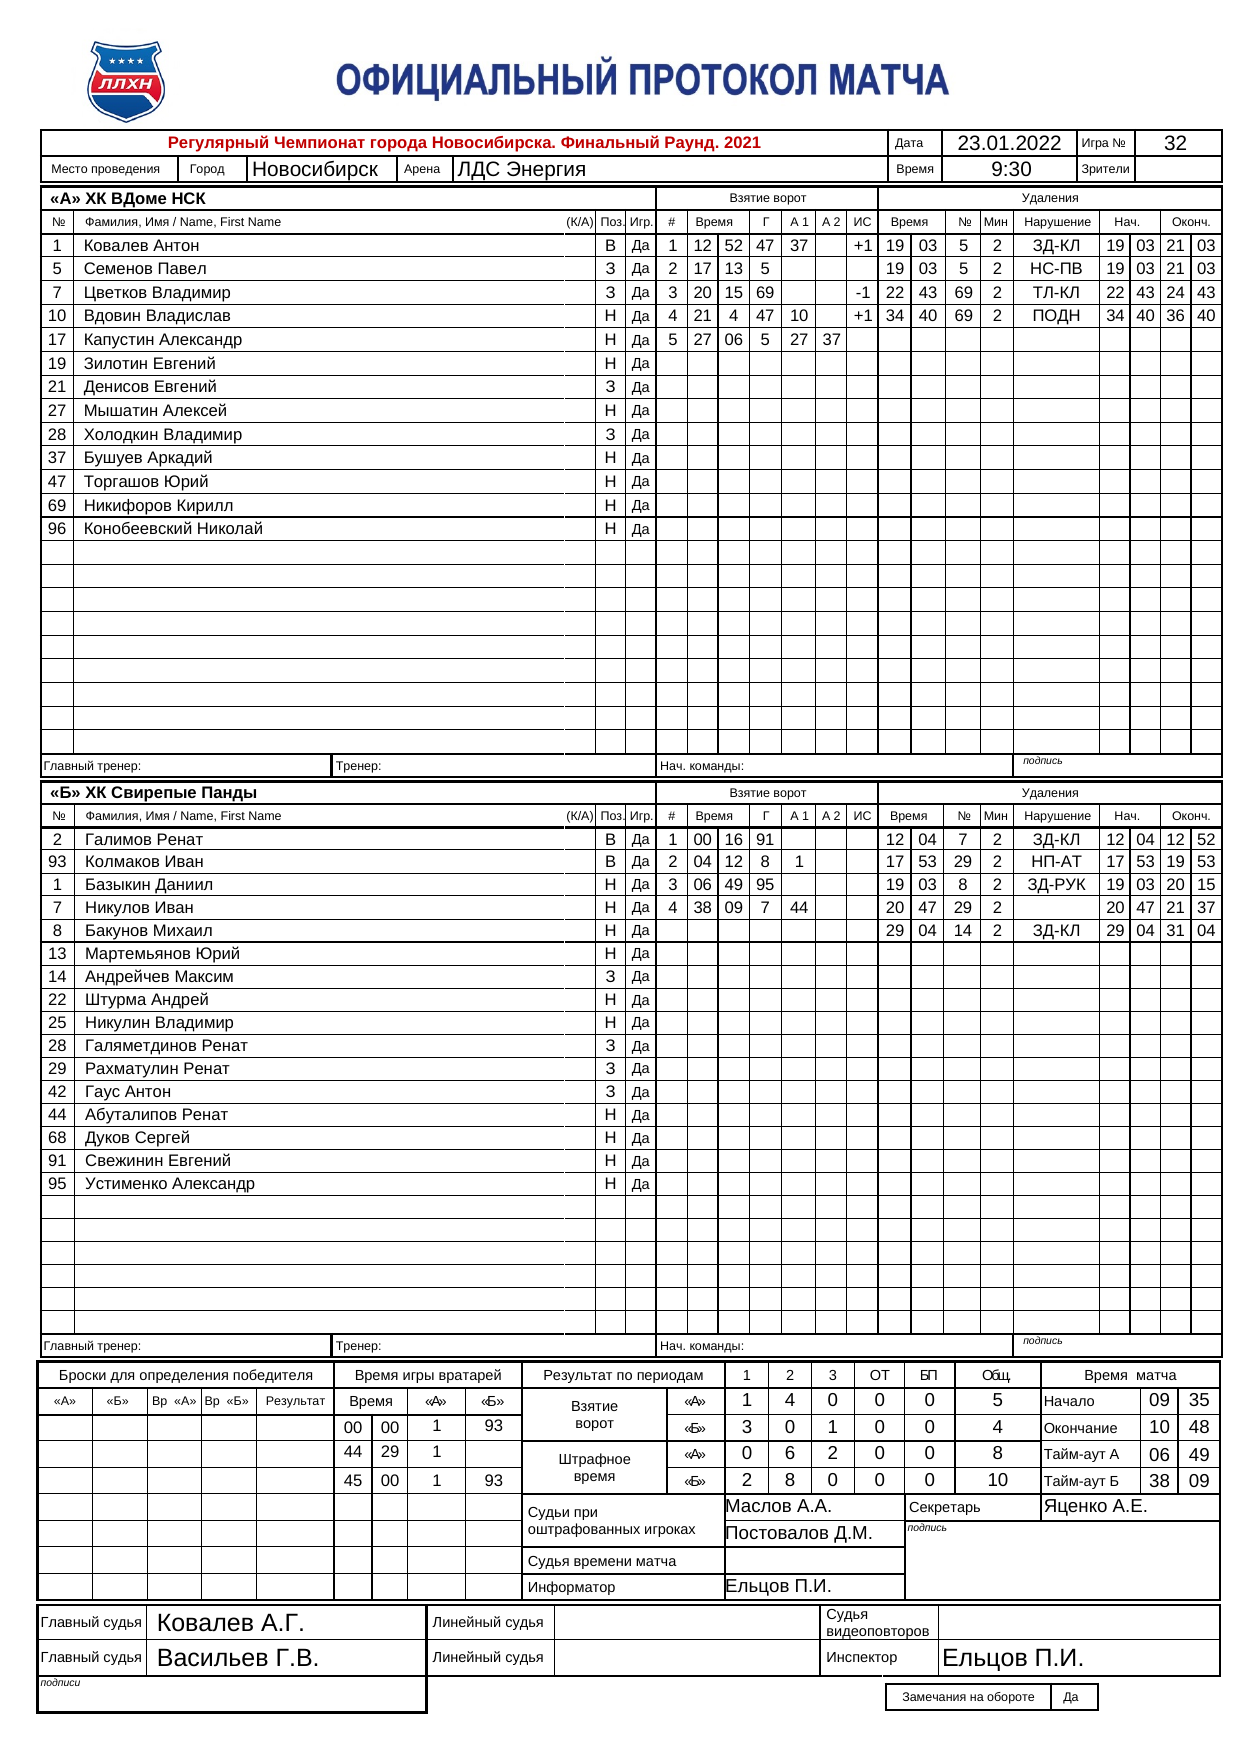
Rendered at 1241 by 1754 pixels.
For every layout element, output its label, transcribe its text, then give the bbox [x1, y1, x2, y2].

table_cell [1192, 328, 1221, 351]
table_cell [1014, 1150, 1099, 1172]
table_cell [39, 1468, 92, 1493]
table_cell 3 [657, 281, 687, 303]
table_cell [719, 966, 749, 987]
table_cell [626, 1242, 655, 1264]
table_cell 69 [946, 305, 980, 327]
table_cell [816, 281, 846, 303]
table_cell 37 [816, 328, 846, 351]
table_cell -1 [847, 281, 877, 303]
table_cell [1192, 1058, 1221, 1079]
table_cell [981, 1265, 1013, 1287]
table_cell [719, 1104, 749, 1126]
table_cell [879, 470, 910, 493]
table_cell [946, 470, 980, 493]
table_cell [1014, 707, 1099, 729]
table_cell [847, 494, 877, 516]
table_cell [879, 1127, 910, 1149]
table_cell [148, 1468, 201, 1493]
table_cell [847, 423, 877, 445]
table_cell подписи [39, 1677, 425, 1711]
table_cell [981, 730, 1013, 753]
table_cell [750, 989, 781, 1011]
table_cell [1131, 1104, 1160, 1126]
table_cell [816, 1035, 846, 1057]
table_cell [879, 541, 910, 564]
table_cell 40 [1192, 305, 1221, 327]
table_cell [688, 376, 717, 398]
table_cell [1131, 423, 1160, 445]
table_cell [1131, 1081, 1160, 1103]
table_cell [847, 1012, 877, 1033]
table_cell [719, 683, 749, 706]
table_cell Рахматулин Ренат [75, 1058, 564, 1079]
table_cell [565, 1265, 595, 1287]
table_cell [719, 612, 749, 634]
table_cell Нач. команды: [657, 1335, 1012, 1356]
table_cell [93, 1468, 147, 1493]
table_cell [1161, 565, 1190, 587]
table_cell [847, 636, 877, 658]
table_cell Дуков Сергей [75, 1127, 564, 1149]
table_cell [750, 1219, 781, 1241]
table_cell 2 [981, 305, 1013, 327]
table_cell 04 [1192, 920, 1221, 941]
table_cell [719, 446, 749, 469]
table_cell [555, 1606, 819, 1639]
table_cell Город [179, 157, 246, 181]
table_cell [912, 328, 945, 351]
table_cell [912, 1035, 943, 1057]
table_cell [1192, 683, 1221, 706]
table_cell [657, 943, 687, 964]
table_cell [688, 966, 717, 987]
table_cell [565, 1219, 595, 1241]
table_cell [847, 352, 877, 374]
table_cell НС-ПВ [1014, 257, 1099, 280]
table_cell [944, 1012, 980, 1033]
table_cell 13 [719, 257, 749, 280]
table_cell 4 [769, 1389, 811, 1413]
table_cell [981, 1081, 1013, 1103]
table_cell [750, 707, 781, 729]
table_cell Никифоров Кирилл [74, 494, 564, 516]
table_cell [202, 1494, 256, 1520]
table_cell [816, 943, 846, 964]
table_cell [626, 565, 655, 587]
table_cell 5 [42, 257, 73, 280]
table_cell 04 [1131, 829, 1160, 849]
table_cell [42, 683, 73, 706]
table_cell [596, 1311, 625, 1333]
table_cell 2 [981, 257, 1013, 280]
table_cell [879, 1104, 910, 1126]
table_cell Н [596, 494, 625, 516]
table_cell [93, 1494, 147, 1520]
table_cell [688, 1127, 717, 1149]
table_cell [750, 470, 781, 493]
table_cell З [596, 423, 625, 445]
table_cell Конобеевский Николай [74, 518, 564, 540]
table_cell (К/А) [565, 211, 595, 233]
table_cell 40 [912, 305, 945, 327]
table_cell [688, 1058, 717, 1079]
table_cell В [596, 850, 625, 872]
table_cell Торгашов Юрий [74, 470, 564, 493]
table_cell [816, 588, 846, 611]
table_cell [912, 1150, 943, 1172]
table_cell [1014, 518, 1099, 540]
table_cell [1014, 1265, 1099, 1287]
table_cell [1014, 612, 1099, 634]
table_cell [1131, 1012, 1160, 1033]
table_cell 12 [1100, 829, 1129, 849]
table_cell Да [626, 829, 655, 849]
table_cell [688, 1265, 717, 1287]
table_cell [74, 707, 564, 729]
table_cell [981, 1035, 1013, 1057]
table_cell [202, 1441, 256, 1467]
table_cell [782, 1081, 815, 1103]
table_cell 7 [944, 829, 980, 849]
table_cell [408, 1547, 465, 1573]
table_cell 17 [879, 850, 910, 872]
table_cell [626, 588, 655, 611]
table_cell Время [335, 1389, 407, 1413]
table_cell 9:30 [943, 157, 1076, 181]
table_cell [626, 659, 655, 682]
table_cell [1100, 1288, 1129, 1310]
table_cell # [657, 805, 687, 826]
table_cell [148, 1416, 201, 1440]
table_cell [1192, 470, 1221, 493]
table_cell 21 [1161, 896, 1190, 918]
table_cell 10 [956, 1468, 1040, 1493]
table_cell 0 [905, 1468, 954, 1493]
table_cell [816, 1265, 846, 1287]
table_cell [816, 352, 846, 374]
table_cell [1192, 1035, 1221, 1057]
table_cell [782, 1219, 815, 1241]
table_cell [1161, 683, 1190, 706]
table_cell [981, 612, 1013, 634]
table_cell [688, 423, 717, 445]
table_cell 25 [42, 1012, 74, 1033]
table_cell [1014, 1058, 1099, 1079]
table_cell [688, 541, 717, 564]
table_cell [1131, 730, 1160, 753]
table_cell [1192, 423, 1221, 445]
table_cell [688, 494, 717, 516]
table_cell 1 [726, 1389, 768, 1413]
table_cell [1131, 494, 1160, 516]
table_cell Да [626, 896, 655, 918]
table_cell [657, 518, 687, 540]
table_cell Линейный судья [428, 1640, 554, 1675]
table_cell 06 [719, 328, 749, 351]
table_cell 4 [956, 1415, 1040, 1440]
table_cell [148, 1441, 201, 1467]
table_cell [1014, 659, 1099, 682]
table_cell [1131, 989, 1160, 1011]
table_cell [847, 1104, 877, 1126]
table_cell [42, 636, 73, 658]
table_cell [565, 399, 595, 422]
table_cell 8 [42, 920, 74, 941]
table_cell 27 [688, 328, 717, 351]
table_cell Да [626, 281, 655, 303]
table_cell [565, 1311, 595, 1333]
table_cell [879, 1012, 910, 1033]
table_cell [565, 1196, 595, 1218]
table_cell [1100, 399, 1129, 422]
table_cell 8 [956, 1442, 1040, 1467]
table_cell [944, 1196, 980, 1218]
table_cell [816, 376, 846, 398]
table_cell Яценко А.Е. [1042, 1495, 1219, 1520]
table_cell [1192, 1104, 1221, 1126]
table_cell А 1 [782, 211, 815, 233]
table_cell [879, 1311, 910, 1333]
table_cell Оконч. [1161, 211, 1221, 233]
table_cell [981, 376, 1013, 398]
table_cell [946, 446, 980, 469]
table_cell [75, 1288, 564, 1310]
table_cell 29 [373, 1441, 407, 1467]
table_header Дата [889, 131, 941, 155]
table_cell [726, 1548, 904, 1573]
table_cell 5 [946, 257, 980, 280]
table_cell [1161, 518, 1190, 540]
table_cell [946, 636, 980, 658]
table_cell Штрафное время [523, 1442, 666, 1493]
table_cell [879, 423, 910, 445]
table_cell Тайм-аут Б [1042, 1468, 1140, 1493]
table_cell [1136, 157, 1221, 181]
table_cell Секретарь [906, 1495, 1040, 1520]
table_cell [1014, 541, 1099, 564]
table_cell [939, 1606, 1219, 1639]
table_cell З [596, 1035, 625, 1057]
table_cell 19 [1100, 257, 1129, 280]
table_cell 0 [905, 1389, 954, 1413]
table_cell [1131, 588, 1160, 611]
table_cell [981, 707, 1013, 729]
table_cell 49 [1179, 1441, 1219, 1467]
table_cell Главный тренер: [42, 755, 330, 776]
table_cell Устименко Александр [75, 1173, 564, 1195]
table_cell [981, 1219, 1013, 1241]
table_cell [816, 541, 846, 564]
table_cell 19 [879, 235, 910, 256]
table_cell Игр. [626, 211, 655, 233]
table_cell [816, 423, 846, 445]
table_cell [657, 565, 687, 587]
table_cell [657, 423, 687, 445]
table_cell 09 [1179, 1468, 1219, 1493]
table_cell [1192, 1242, 1221, 1264]
table_cell З [596, 376, 625, 398]
table_cell [1161, 636, 1190, 658]
table_cell [782, 423, 815, 445]
table_cell [1100, 1104, 1129, 1126]
table_cell [1161, 1150, 1190, 1172]
table_cell [74, 659, 564, 682]
table_cell Да [626, 376, 655, 398]
table_cell [1100, 1219, 1129, 1241]
table_cell [847, 920, 877, 941]
table_cell [944, 1265, 980, 1287]
table_cell [719, 494, 749, 516]
table_cell [75, 1311, 564, 1333]
table_header 23.01.2022 [943, 131, 1076, 155]
table_cell [750, 376, 781, 398]
table_cell [750, 1058, 781, 1079]
table_cell Да [626, 1127, 655, 1149]
table_cell [912, 518, 945, 540]
table_cell [912, 943, 943, 964]
table_cell ИС [847, 805, 877, 826]
table_cell [202, 1468, 256, 1493]
table_cell 00 [373, 1416, 407, 1440]
table_cell Тайм-аут А [1042, 1441, 1140, 1467]
table_cell [981, 399, 1013, 422]
table_cell № [944, 805, 980, 826]
table_cell 31 [1161, 920, 1190, 941]
table_cell 4 [719, 305, 749, 327]
table_cell [1014, 1012, 1099, 1033]
table_cell [596, 541, 625, 564]
table_cell [688, 1173, 717, 1195]
table_cell 04 [912, 920, 943, 941]
table_cell [981, 1104, 1013, 1126]
table_cell [657, 1058, 687, 1079]
table_cell [912, 399, 945, 422]
table_cell [1014, 730, 1099, 753]
table_cell [657, 707, 687, 729]
table_cell «Б» [668, 1468, 724, 1493]
table_cell [1161, 1265, 1190, 1287]
table_cell [816, 494, 846, 516]
table_cell 68 [42, 1127, 74, 1149]
table_cell Фамилия, Имя / Name, First Name [74, 211, 565, 233]
table_cell [93, 1416, 147, 1440]
table_cell [1131, 1311, 1160, 1333]
table_cell Тренер: [333, 755, 655, 776]
table_cell [39, 1547, 92, 1573]
table_cell [912, 376, 945, 398]
picture [5, 28, 1179, 129]
table_cell 47 [42, 470, 73, 493]
table_cell [719, 1311, 749, 1333]
table_cell [912, 636, 945, 658]
table_cell [816, 920, 846, 941]
table_cell [1131, 1058, 1160, 1079]
table_cell [847, 874, 877, 895]
table_cell [912, 1104, 943, 1126]
table_cell [879, 1288, 910, 1310]
table_cell 03 [1131, 874, 1160, 895]
table_cell [657, 446, 687, 469]
table_cell [750, 423, 781, 445]
table_cell [944, 1173, 980, 1195]
table_cell [1100, 730, 1129, 753]
table_cell Арена [398, 157, 452, 181]
table_header Удаления [879, 188, 1221, 209]
table_cell [1192, 518, 1221, 540]
table_cell [847, 328, 877, 351]
table_cell [466, 1521, 521, 1546]
table_cell [847, 1311, 877, 1333]
table_cell [816, 1196, 846, 1218]
table_cell [816, 1104, 846, 1126]
table_cell [657, 612, 687, 634]
table_cell [719, 943, 749, 964]
table_cell [39, 1416, 92, 1440]
table_cell [847, 1242, 877, 1264]
table_cell [565, 328, 595, 351]
table_cell ИС [847, 211, 877, 233]
table_cell [1192, 565, 1221, 587]
table_cell Тренер: [333, 1335, 655, 1356]
table_cell 09 [719, 896, 749, 918]
table_cell [946, 730, 980, 753]
table_cell Мин [981, 805, 1013, 826]
table_cell [657, 920, 687, 941]
table_cell [626, 1265, 655, 1287]
table_cell «А» [668, 1389, 724, 1413]
table_cell 5 [657, 328, 687, 351]
table_cell [750, 966, 781, 987]
table_cell [1014, 1127, 1099, 1149]
table_cell Нарушение [1014, 211, 1099, 233]
table_cell [428, 1677, 882, 1711]
table_cell [944, 1127, 980, 1149]
table_cell [39, 1494, 92, 1520]
table_cell [42, 1196, 74, 1218]
table_cell [946, 707, 980, 729]
table_cell 10 [1141, 1415, 1177, 1440]
table_cell [657, 966, 687, 987]
table_cell 53 [912, 850, 943, 872]
table_cell 12 [879, 829, 910, 849]
table_cell [1014, 423, 1099, 445]
table_cell [688, 636, 717, 658]
table_cell [1014, 446, 1099, 469]
table_cell [946, 588, 980, 611]
table_cell Н [596, 1173, 625, 1195]
table_cell 03 [912, 235, 945, 256]
table_cell [626, 707, 655, 729]
table_cell [782, 588, 815, 611]
table_cell Да [626, 1173, 655, 1195]
table_cell Свежинин Евгений [75, 1150, 564, 1172]
table_cell [1100, 446, 1129, 469]
table_cell [946, 683, 980, 706]
table_cell [946, 399, 980, 422]
table_cell [912, 1173, 943, 1195]
table_cell [596, 565, 625, 587]
table_cell [42, 1265, 74, 1287]
table_cell 17 [1100, 850, 1129, 872]
table_cell 27 [42, 399, 73, 422]
table_cell [879, 1196, 910, 1218]
table_cell [816, 683, 846, 706]
table_cell [981, 352, 1013, 374]
table_cell [1161, 541, 1190, 564]
table_cell [657, 470, 687, 493]
table_cell [565, 376, 595, 398]
table_cell [719, 518, 749, 540]
table_cell [981, 1127, 1013, 1149]
table_cell 29 [944, 850, 980, 872]
table_cell З [596, 1058, 625, 1079]
table_cell [1131, 376, 1160, 398]
table_cell [1014, 966, 1099, 987]
table_cell 03 [1192, 235, 1221, 256]
table_cell [782, 518, 815, 540]
table_header Взятие ворот [657, 188, 877, 209]
table_cell 7 [42, 281, 73, 303]
table_cell [596, 683, 625, 706]
table_cell [879, 446, 910, 469]
table_cell [879, 1173, 910, 1195]
table_cell [944, 943, 980, 964]
table_cell Да [626, 920, 655, 941]
table_cell З [596, 1081, 625, 1103]
table_cell [946, 659, 980, 682]
table_cell [816, 659, 846, 682]
table_cell [657, 636, 687, 658]
table_cell 00 [688, 829, 717, 849]
table_cell [879, 730, 910, 753]
table_cell [688, 1012, 717, 1033]
table_cell [1014, 352, 1099, 374]
table_cell 2 [981, 874, 1013, 895]
table_header Время матча [1042, 1363, 1219, 1387]
table_cell 12 [719, 850, 749, 872]
table_cell Г [750, 805, 781, 826]
table_cell [944, 1081, 980, 1103]
table_cell [912, 1058, 943, 1079]
table_cell [688, 730, 717, 753]
table_cell 1 [42, 235, 73, 256]
table_cell 38 [1141, 1468, 1177, 1493]
table_cell [750, 636, 781, 658]
table_cell [1131, 943, 1160, 964]
table_cell [1131, 1265, 1160, 1287]
table_cell [879, 707, 910, 729]
table_cell [257, 1494, 333, 1520]
table_cell [657, 1311, 687, 1333]
table_cell [750, 612, 781, 634]
table_cell [688, 1150, 717, 1172]
table_cell [879, 1219, 910, 1241]
table_cell Н [596, 874, 625, 895]
table_cell # [657, 211, 687, 233]
table_cell [1014, 896, 1099, 918]
table_cell [74, 683, 564, 706]
table_cell [981, 636, 1013, 658]
table_cell Нарушение [1014, 805, 1099, 826]
table_cell [912, 1265, 943, 1287]
table_header «Б» ХК Свирепые Панды [42, 783, 655, 803]
table_cell [75, 1242, 564, 1264]
table_cell [1100, 966, 1129, 987]
table_cell Оконч. [1161, 805, 1221, 826]
table_cell 91 [42, 1150, 74, 1172]
table_cell 14 [944, 920, 980, 941]
table_cell [148, 1521, 201, 1546]
table_cell [847, 966, 877, 987]
table_cell [466, 1441, 521, 1467]
table_cell [719, 989, 749, 1011]
table_cell [1131, 1288, 1160, 1310]
table_cell [944, 1150, 980, 1172]
table_cell [657, 1127, 687, 1149]
table_cell Да [626, 328, 655, 351]
table_cell [782, 352, 815, 374]
table_cell [626, 1219, 655, 1241]
table_cell 5 [750, 257, 781, 280]
table_cell [782, 565, 815, 587]
table_cell Ельцов П.И. [939, 1640, 1219, 1675]
table_cell [782, 446, 815, 469]
table_cell 19 [1100, 874, 1129, 895]
table_cell [981, 494, 1013, 516]
table_cell [466, 1494, 521, 1520]
table_cell А 2 [816, 211, 846, 233]
table_cell 0 [905, 1442, 954, 1467]
table_header Результат по периодам [523, 1363, 724, 1387]
table_cell 29 [1100, 920, 1129, 941]
table_cell [1014, 636, 1099, 658]
table_cell [879, 989, 910, 1011]
table_cell [74, 588, 564, 611]
table_header Регулярный Чемпионат города Новосибирска. Финальный Раунд. 2021 [42, 131, 887, 155]
table_cell [847, 470, 877, 493]
table_cell [42, 1219, 74, 1241]
table_cell Н [596, 399, 625, 422]
table_cell [657, 730, 687, 753]
table_cell [912, 966, 943, 987]
table_cell 2 [42, 829, 74, 849]
table_cell [565, 850, 595, 872]
table_cell 1 [657, 235, 687, 256]
table_cell Н [596, 896, 625, 918]
table_cell 37 [782, 235, 815, 256]
table_cell 19 [1100, 235, 1129, 256]
table_cell [1100, 612, 1129, 634]
table_cell [93, 1521, 147, 1546]
table_cell [816, 518, 846, 540]
table_cell [816, 1081, 846, 1103]
table_cell [657, 1196, 687, 1218]
table_cell [847, 1173, 877, 1195]
table_cell [981, 328, 1013, 351]
table_cell [1161, 1311, 1190, 1333]
table_cell [39, 1574, 92, 1599]
table_cell [816, 896, 846, 918]
table_cell [626, 612, 655, 634]
table_cell [1100, 1127, 1129, 1149]
table_cell [1161, 730, 1190, 753]
table_cell [257, 1416, 333, 1440]
table_cell [981, 659, 1013, 682]
table_cell [1192, 1196, 1221, 1218]
table_cell [1100, 1035, 1129, 1057]
table_cell Да [626, 352, 655, 374]
table_cell Да [626, 1035, 655, 1057]
table_cell «А» [668, 1442, 724, 1467]
table_cell [782, 1196, 815, 1218]
table_cell [1014, 1104, 1099, 1126]
table_cell Андрейчев Максим [75, 966, 564, 987]
table_cell [981, 1242, 1013, 1264]
table_cell [1161, 1127, 1190, 1149]
table_cell [466, 1547, 521, 1573]
table_cell [782, 1150, 815, 1172]
table_cell [1014, 494, 1099, 516]
table_cell 3 [657, 874, 687, 895]
table_cell 19 [879, 257, 910, 280]
table_cell 4 [657, 896, 687, 918]
table_cell [1192, 1265, 1221, 1287]
table_cell 19 [879, 874, 910, 895]
table_cell [847, 446, 877, 469]
table_cell [750, 1104, 781, 1126]
table_cell [1131, 541, 1160, 564]
table_cell 28 [42, 1035, 74, 1057]
table_cell [1131, 518, 1160, 540]
table_cell Судья видеоповторов [821, 1606, 938, 1639]
table_header Да [1052, 1685, 1097, 1709]
table_cell [1161, 707, 1190, 729]
table_cell [879, 1058, 910, 1079]
table_cell 0 [769, 1415, 811, 1440]
table_cell З [596, 281, 625, 303]
table_cell Колмаков Иван [75, 850, 564, 872]
table_cell Время [879, 805, 943, 826]
table_cell [93, 1547, 147, 1573]
table_cell [1131, 966, 1160, 987]
table_cell 0 [905, 1415, 954, 1440]
table_cell [879, 943, 910, 964]
table_cell [816, 1173, 846, 1195]
table_cell [944, 1104, 980, 1126]
table_cell [719, 470, 749, 493]
table_cell [879, 352, 910, 374]
table_cell Н [596, 1104, 625, 1126]
table_cell [912, 707, 945, 729]
table_cell [596, 612, 625, 634]
table_cell [719, 565, 749, 587]
table_cell [202, 1547, 256, 1573]
table_cell [879, 588, 910, 611]
table_cell [1192, 707, 1221, 729]
table_cell [981, 470, 1013, 493]
table_cell 24 [1161, 281, 1190, 303]
table_cell [912, 612, 945, 634]
table_cell [816, 446, 846, 469]
table_cell [1192, 966, 1221, 987]
table_cell Н [596, 305, 625, 327]
table_cell [1131, 612, 1160, 634]
table_cell [1161, 376, 1190, 398]
table_cell [750, 1311, 781, 1333]
table_cell [1100, 943, 1129, 964]
table_cell 04 [688, 850, 717, 872]
table_cell подпись [906, 1522, 1219, 1599]
table_cell 47 [750, 235, 781, 256]
table_header БП [905, 1363, 954, 1387]
table_cell [1131, 1196, 1160, 1218]
table_cell Вр «А» [148, 1389, 201, 1413]
table_cell Время [688, 211, 749, 233]
table_cell [1131, 1242, 1160, 1264]
table_cell Да [626, 494, 655, 516]
table_cell [596, 659, 625, 682]
table_cell [257, 1547, 333, 1573]
table_cell Главный судья [39, 1606, 146, 1639]
table_cell [816, 636, 846, 658]
table_cell [879, 659, 910, 682]
table_cell 19 [42, 352, 73, 374]
table_cell [879, 518, 910, 540]
table_cell [565, 920, 595, 941]
table_cell [946, 612, 980, 634]
table_cell [782, 920, 815, 941]
table_cell Штурма Андрей [75, 989, 564, 1011]
table_cell Мартемьянов Юрий [75, 943, 564, 964]
table_cell Главный тренер: [42, 1335, 330, 1356]
table_cell 12 [688, 235, 717, 256]
table_cell 04 [912, 829, 943, 849]
table_cell [1100, 707, 1129, 729]
table_cell Бушуев Аркадий [74, 446, 564, 469]
table_cell [565, 257, 595, 280]
table_cell [1161, 588, 1190, 611]
table_cell [719, 1035, 749, 1057]
table_cell 3 [726, 1415, 768, 1440]
table_cell [335, 1574, 371, 1599]
table_cell [719, 730, 749, 753]
table_cell [657, 1012, 687, 1033]
table_cell [688, 470, 717, 493]
table_cell [565, 659, 595, 682]
table_cell [847, 1196, 877, 1218]
table_cell [847, 257, 877, 280]
table_cell Семенов Павел [74, 257, 564, 280]
table_cell [816, 257, 846, 280]
table_cell [981, 989, 1013, 1011]
table_cell Да [626, 1058, 655, 1079]
table_cell [782, 1058, 815, 1079]
table_cell Да [626, 446, 655, 469]
table_cell 47 [750, 305, 781, 327]
table_header 2 [769, 1363, 811, 1387]
table_cell [944, 1242, 980, 1264]
table_cell [373, 1521, 407, 1546]
table_cell 16 [719, 829, 749, 849]
table_header Взятие ворот [657, 783, 877, 803]
table_cell [782, 636, 815, 658]
table_cell [1100, 518, 1129, 540]
table_cell 2 [726, 1468, 768, 1493]
table_cell [782, 1242, 815, 1264]
table_cell 96 [42, 518, 73, 540]
table_cell [596, 1219, 625, 1241]
table_cell [782, 257, 815, 280]
table_cell [408, 1574, 465, 1599]
table_cell 12 [1161, 829, 1190, 849]
table_cell [335, 1521, 371, 1546]
table_cell [981, 565, 1013, 587]
table_cell [1131, 683, 1160, 706]
table_cell [750, 1035, 781, 1057]
table_cell [816, 235, 846, 256]
table_cell [750, 1012, 781, 1033]
table_cell [1131, 446, 1160, 469]
table_cell [782, 1173, 815, 1195]
table_cell [1100, 352, 1129, 374]
table_cell [688, 612, 717, 634]
table_cell [750, 730, 781, 753]
table_cell 2 [657, 257, 687, 280]
table_cell [1100, 989, 1129, 1011]
table_cell [879, 328, 910, 351]
table_cell [257, 1441, 333, 1467]
table_cell [1100, 1012, 1129, 1033]
table_cell Н [596, 328, 625, 351]
table_cell [912, 1196, 943, 1218]
table_cell 7 [750, 896, 781, 918]
table_cell [1192, 1173, 1221, 1195]
table_cell [1100, 636, 1129, 658]
table_cell Г [750, 211, 781, 233]
table_cell 00 [335, 1416, 371, 1440]
table_cell Место проведения [42, 157, 177, 181]
table_cell [1161, 352, 1190, 374]
table_cell [1014, 989, 1099, 1011]
table_cell «А» [39, 1389, 92, 1413]
table_cell [847, 989, 877, 1011]
table_cell [879, 565, 910, 587]
table_cell [1161, 1173, 1190, 1195]
table_cell 06 [688, 874, 717, 895]
table_cell [657, 1173, 687, 1195]
table_cell [782, 1265, 815, 1287]
table_cell Начало [1042, 1389, 1140, 1413]
table_cell 2 [812, 1442, 854, 1467]
table_cell [944, 989, 980, 1011]
table_cell [565, 1150, 595, 1172]
table_cell Н [596, 943, 625, 964]
table_cell [847, 565, 877, 587]
table_cell 20 [879, 896, 910, 918]
table_cell ЗД-КЛ [1014, 235, 1099, 256]
table_cell [1131, 328, 1160, 351]
table_cell Нач. [1100, 211, 1160, 233]
table_cell [1161, 1288, 1190, 1310]
table_cell [750, 446, 781, 469]
table_cell [1161, 328, 1190, 351]
table_header 3 [812, 1363, 854, 1387]
table_cell 69 [946, 281, 980, 303]
table_cell [750, 1150, 781, 1172]
table_cell 21 [1161, 257, 1190, 280]
table_cell 1 [812, 1415, 854, 1440]
table_cell [565, 305, 595, 327]
table_cell Да [626, 235, 655, 256]
table_cell [981, 683, 1013, 706]
table_cell [816, 305, 846, 327]
table_cell 5 [750, 328, 781, 351]
table_cell [912, 1242, 943, 1264]
table_cell Нач. [1100, 805, 1160, 826]
table_cell [782, 399, 815, 422]
table_cell 03 [912, 257, 945, 280]
table_cell [847, 518, 877, 540]
table_cell Васильев Г.В. [147, 1640, 425, 1675]
table_cell [565, 966, 595, 987]
table_cell [912, 423, 945, 445]
table_cell [719, 1219, 749, 1241]
table_header Замечания на обороте [887, 1685, 1050, 1709]
table_cell Н [596, 920, 625, 941]
table_cell [847, 1219, 877, 1241]
table_cell [782, 730, 815, 753]
table_cell 20 [1100, 896, 1129, 918]
table_cell [1014, 399, 1099, 422]
table_cell Игр. [626, 805, 655, 826]
table_cell 22 [42, 989, 74, 1011]
table_cell [657, 1288, 687, 1310]
table_cell [719, 376, 749, 398]
table_cell 29 [944, 896, 980, 918]
table_cell [1099, 1682, 1220, 1711]
table_cell [657, 1265, 687, 1287]
table_cell [981, 1311, 1013, 1333]
table_cell 93 [42, 850, 74, 872]
table_cell «А» [408, 1389, 465, 1413]
table_cell 5 [956, 1389, 1040, 1413]
table_cell 21 [688, 305, 717, 327]
table_cell [750, 683, 781, 706]
table_cell [1192, 376, 1221, 398]
table_cell [565, 874, 595, 895]
table_cell 21 [42, 376, 73, 398]
table_cell Н [596, 1012, 625, 1033]
table_cell Ковалев А.Г. [147, 1606, 425, 1639]
table_cell [981, 518, 1013, 540]
table_cell [782, 376, 815, 398]
table_header 32 [1136, 131, 1221, 155]
table_cell [202, 1574, 256, 1599]
table_cell [1100, 1196, 1129, 1218]
table_cell [816, 1127, 846, 1149]
table_cell [565, 1242, 595, 1264]
table_cell 17 [42, 328, 73, 351]
table_cell [750, 1173, 781, 1195]
table_cell Н [596, 518, 625, 540]
table_cell [719, 636, 749, 658]
table_cell [912, 1311, 943, 1333]
table_cell 03 [1192, 257, 1221, 280]
table_cell 2 [981, 281, 1013, 303]
table_cell 03 [1131, 235, 1160, 256]
table_cell 0 [855, 1468, 904, 1493]
table_cell [816, 1058, 846, 1079]
table_cell [946, 352, 980, 374]
table_cell Цветков Владимир [74, 281, 564, 303]
table_cell [1100, 376, 1129, 398]
table_cell [39, 1521, 92, 1546]
table_cell [816, 874, 846, 895]
table_cell № [42, 805, 74, 826]
table_cell [1100, 683, 1129, 706]
table_cell [555, 1640, 819, 1675]
table_cell [688, 518, 717, 540]
table_cell [626, 541, 655, 564]
table_cell [719, 659, 749, 682]
table_cell [657, 494, 687, 516]
table_cell [912, 588, 945, 611]
table_cell [816, 707, 846, 729]
table_cell [1014, 470, 1099, 493]
table_cell [719, 352, 749, 374]
table_cell [1192, 588, 1221, 611]
table_cell [782, 281, 815, 303]
table_cell [1100, 470, 1129, 493]
table_cell [1100, 494, 1129, 516]
table_cell [782, 966, 815, 987]
table_cell 0 [855, 1442, 904, 1467]
table_cell [782, 659, 815, 682]
table_cell [782, 1012, 815, 1033]
table_cell Маслов А.А. [726, 1495, 904, 1520]
table_cell Да [626, 470, 655, 493]
table_cell [39, 1441, 92, 1467]
table_cell [148, 1494, 201, 1520]
table_cell [688, 1104, 717, 1126]
table_cell [74, 730, 564, 753]
table_cell [408, 1521, 465, 1546]
table_header Игра № [1078, 131, 1134, 155]
table_cell [1161, 1035, 1190, 1057]
table_cell [148, 1574, 201, 1599]
table_cell Зилотин Евгений [74, 352, 564, 374]
table_cell [1161, 1242, 1190, 1264]
table_cell [816, 1219, 846, 1241]
table_cell [1192, 636, 1221, 658]
table_cell 20 [1161, 874, 1190, 895]
table_cell [257, 1468, 333, 1493]
table_cell [944, 1058, 980, 1079]
table_cell 93 [466, 1468, 521, 1493]
table_cell [847, 707, 877, 729]
table_cell З [596, 257, 625, 280]
table_cell [42, 565, 73, 587]
table_cell 0 [812, 1468, 854, 1493]
table_cell 03 [912, 874, 943, 895]
table_cell [912, 470, 945, 493]
table_cell [847, 1288, 877, 1310]
table_cell [946, 541, 980, 564]
table_cell Время [879, 211, 945, 233]
table_cell [596, 1242, 625, 1264]
table_cell 0 [855, 1415, 904, 1440]
table_cell [202, 1521, 256, 1546]
table_cell [1131, 636, 1160, 658]
table_cell [565, 235, 595, 256]
table_cell [657, 588, 687, 611]
table_cell [1192, 612, 1221, 634]
table_cell 2 [657, 850, 687, 872]
table_cell [75, 1196, 564, 1218]
table_cell [1192, 446, 1221, 469]
table_cell [912, 1127, 943, 1149]
table_cell [782, 989, 815, 1011]
table_cell [1192, 494, 1221, 516]
table_header ОТ [855, 1363, 904, 1387]
table_cell [750, 518, 781, 540]
table_cell [847, 612, 877, 634]
table_cell [1192, 541, 1221, 564]
table_cell [42, 730, 73, 753]
table_cell [657, 1035, 687, 1057]
table_cell [565, 1127, 595, 1149]
table_cell [565, 281, 595, 303]
table_cell [782, 1035, 815, 1057]
table_cell [981, 1196, 1013, 1218]
table_cell [1192, 1127, 1221, 1149]
table_cell [912, 446, 945, 469]
table_cell [1192, 1081, 1221, 1103]
table_cell [1161, 989, 1190, 1011]
table_header Броски для определения победителя [39, 1363, 333, 1387]
table_cell Да [626, 257, 655, 280]
table_cell 19 [1161, 850, 1190, 872]
table_cell [466, 1574, 521, 1599]
table_cell [1100, 1311, 1129, 1333]
table_cell [565, 1035, 595, 1057]
table_cell 22 [879, 281, 910, 303]
table_cell [1161, 943, 1190, 964]
table_cell [1161, 612, 1190, 634]
table_cell [688, 1035, 717, 1057]
table_cell [1100, 659, 1129, 682]
table_cell [408, 1494, 465, 1520]
table_cell Да [626, 305, 655, 327]
table_cell [93, 1574, 147, 1599]
table_cell [879, 399, 910, 422]
table_cell [946, 518, 980, 540]
table_cell [782, 1104, 815, 1126]
table_cell 2 [981, 850, 1013, 872]
table_cell [719, 1127, 749, 1149]
table_cell [1100, 565, 1129, 587]
table_cell [719, 588, 749, 611]
table_cell Главный судья [39, 1640, 146, 1675]
table_cell [879, 1242, 910, 1264]
table_cell [1014, 1288, 1099, 1310]
table_cell [719, 423, 749, 445]
table_cell 13 [42, 943, 74, 964]
table_cell [981, 1288, 1013, 1310]
table_cell 21 [1161, 235, 1190, 256]
table_cell [657, 1150, 687, 1172]
table_cell [688, 920, 717, 941]
table_cell 5 [946, 235, 980, 256]
table_cell [816, 1242, 846, 1264]
table_cell [626, 636, 655, 658]
table_cell [750, 943, 781, 964]
table_cell [657, 541, 687, 564]
table_cell Холодкин Владимир [74, 423, 564, 445]
table_cell [816, 1012, 846, 1033]
table_cell [879, 1081, 910, 1103]
table_cell 0 [726, 1442, 768, 1467]
table_cell [879, 494, 910, 516]
table_cell Н [596, 446, 625, 469]
table_cell [816, 399, 846, 422]
table_cell 10 [782, 305, 815, 327]
table_cell [847, 1265, 877, 1287]
table_cell Взятие ворот [523, 1389, 666, 1440]
table_cell ПОДН [1014, 305, 1099, 327]
table_cell Капустин Александр [74, 328, 564, 351]
table_cell подпись [1014, 1335, 1221, 1356]
table_cell 1 [408, 1468, 465, 1493]
table_cell [1100, 1265, 1129, 1287]
table_cell [565, 470, 595, 493]
table_cell [847, 896, 877, 918]
table_cell [719, 1173, 749, 1195]
table_cell [782, 683, 815, 706]
table_cell [565, 896, 595, 918]
table_cell [847, 659, 877, 682]
table_cell [1100, 541, 1129, 564]
table_cell 6 [769, 1442, 811, 1467]
table_cell (К/А) [565, 805, 595, 826]
table_cell [74, 565, 564, 587]
table_cell Нач. команды: [657, 755, 1012, 776]
table_cell [912, 683, 945, 706]
table_cell ЛДС Энергия [454, 157, 887, 181]
table_cell [1100, 1242, 1129, 1264]
table_cell Постовалов Д.М. [726, 1521, 904, 1546]
table_cell [1131, 470, 1160, 493]
table_cell [1100, 1058, 1129, 1079]
table_cell Судьи при оштрафованных игроках [523, 1495, 724, 1546]
table_cell [626, 1196, 655, 1218]
table_cell +1 [847, 305, 877, 327]
table_cell [1014, 1035, 1099, 1057]
table_cell [719, 1265, 749, 1287]
table_cell [688, 1219, 717, 1241]
table_cell [750, 541, 781, 564]
table_cell Поз. [596, 211, 625, 233]
table_cell [657, 1104, 687, 1126]
table_cell 47 [1131, 896, 1160, 918]
table_cell [1100, 1081, 1129, 1103]
table_cell [1131, 399, 1160, 422]
table_cell Никулин Владимир [75, 1012, 564, 1033]
table_cell [1014, 565, 1099, 587]
table_cell [944, 1035, 980, 1057]
table_cell [1131, 659, 1160, 682]
table_cell № [42, 211, 73, 233]
table_cell 34 [879, 305, 910, 327]
table_cell [912, 659, 945, 682]
table_cell [912, 1012, 943, 1033]
table_cell Ковалев Антон [74, 235, 564, 256]
table_cell [719, 920, 749, 941]
table_cell [750, 399, 781, 422]
table_cell «Б» [93, 1389, 147, 1413]
table_cell [719, 1012, 749, 1033]
table_cell [981, 1173, 1013, 1195]
table_cell [42, 612, 73, 634]
table_cell [1161, 659, 1190, 682]
table_cell [1161, 399, 1190, 422]
table_cell 42 [42, 1081, 74, 1103]
table_cell [1100, 1150, 1129, 1172]
table_cell 8 [944, 874, 980, 895]
table_cell [1131, 1219, 1160, 1241]
table_cell [1192, 1150, 1221, 1172]
table_cell [1161, 423, 1190, 445]
table_cell [565, 1058, 595, 1079]
table_cell [847, 1035, 877, 1057]
table_cell [657, 683, 687, 706]
table_cell [688, 683, 717, 706]
table_cell [981, 1150, 1013, 1172]
table_cell ТЛ-КЛ [1014, 281, 1099, 303]
table_header 1 [726, 1363, 768, 1387]
table_cell Результат [257, 1389, 333, 1413]
table_cell [626, 683, 655, 706]
table_cell [1131, 565, 1160, 587]
table_cell [688, 588, 717, 611]
table_cell [1192, 1288, 1221, 1310]
table_cell 93 [466, 1416, 521, 1440]
table_cell [847, 399, 877, 422]
table_cell [816, 1288, 846, 1310]
table_cell Зрители [1078, 157, 1134, 181]
table_cell [565, 494, 595, 516]
table_cell [944, 1288, 980, 1310]
table_cell Галимов Ренат [75, 829, 564, 849]
table_cell [565, 541, 595, 564]
table_cell [816, 470, 846, 493]
table_cell [74, 612, 564, 634]
table_cell [847, 1058, 877, 1079]
table_cell [847, 730, 877, 753]
table_cell [750, 1081, 781, 1103]
table_cell [719, 1288, 749, 1310]
table_cell 1 [782, 850, 815, 872]
table_cell [944, 1311, 980, 1333]
table_cell [688, 1196, 717, 1218]
table_cell Абуталипов Ренат [75, 1104, 564, 1126]
table_cell [1192, 659, 1221, 682]
table_cell Да [626, 1012, 655, 1033]
table_cell Новосибирск [248, 157, 396, 181]
table_cell [912, 565, 945, 587]
table_cell [688, 707, 717, 729]
table_cell ЗД-КЛ [1014, 829, 1099, 849]
table_cell [93, 1441, 147, 1467]
table_cell [565, 423, 595, 445]
table_cell [879, 612, 910, 634]
table_cell [879, 1265, 910, 1287]
table_cell [816, 612, 846, 634]
table_cell Н [596, 352, 625, 374]
table_cell [816, 966, 846, 987]
table_cell [816, 730, 846, 753]
table_cell [816, 565, 846, 587]
table_cell Бакунов Михаил [75, 920, 564, 941]
table_cell [1161, 1104, 1190, 1126]
table_cell [1192, 1219, 1221, 1241]
table_cell 4 [657, 305, 687, 327]
table_cell [1192, 1012, 1221, 1033]
table_cell Н [596, 989, 625, 1011]
table_cell [750, 1265, 781, 1287]
table_cell 2 [981, 920, 1013, 941]
table_cell Информатор [523, 1575, 724, 1599]
table_cell [750, 494, 781, 516]
table_cell [373, 1494, 407, 1520]
table_cell 15 [1192, 874, 1221, 895]
table_cell [750, 588, 781, 611]
table_cell 00 [373, 1468, 407, 1493]
table_cell [1161, 1196, 1190, 1218]
table_cell [74, 541, 564, 564]
table_cell [719, 399, 749, 422]
table_cell [981, 588, 1013, 611]
table_cell 8 [750, 850, 781, 872]
table_cell 37 [42, 446, 73, 469]
table_cell [626, 1288, 655, 1310]
table_cell Мин [981, 211, 1013, 233]
table_cell [847, 829, 877, 849]
table_cell [847, 1150, 877, 1172]
table_cell [75, 1265, 564, 1287]
table_cell Судья времени матча [523, 1548, 724, 1573]
table_cell [626, 1311, 655, 1333]
table_cell Окончание [1042, 1415, 1140, 1440]
table_cell 17 [688, 257, 717, 280]
table_cell [1192, 1311, 1221, 1333]
table_cell [565, 1012, 595, 1033]
table_cell Вдовин Владислав [74, 305, 564, 327]
table_cell Инспектор [821, 1640, 938, 1675]
table_cell [42, 588, 73, 611]
table_cell [782, 1311, 815, 1333]
table_cell В [596, 235, 625, 256]
table_cell [847, 1081, 877, 1103]
table_cell Да [626, 966, 655, 987]
table_cell [373, 1547, 407, 1573]
table_cell 49 [719, 874, 749, 895]
table_cell Ельцов П.И. [726, 1575, 904, 1599]
table_cell [565, 989, 595, 1011]
table_cell [750, 565, 781, 587]
table_cell Да [626, 1150, 655, 1172]
table_cell [1161, 1219, 1190, 1241]
table_cell 1 [657, 829, 687, 849]
table_cell [750, 1288, 781, 1310]
table_cell 03 [1131, 257, 1160, 280]
table_cell [1014, 1219, 1099, 1241]
table_header Удаления [879, 783, 1221, 803]
table_cell [596, 707, 625, 729]
table_cell [847, 588, 877, 611]
table_cell [782, 829, 815, 849]
table_cell [657, 1219, 687, 1241]
table_cell [1014, 1196, 1099, 1218]
table_cell [719, 1058, 749, 1079]
table_cell [847, 541, 877, 564]
table_cell [74, 636, 564, 658]
table_cell [1014, 1173, 1099, 1195]
table_cell 29 [879, 920, 910, 941]
table_cell [1100, 328, 1129, 351]
table_cell [565, 565, 595, 587]
table_header Общ. [956, 1363, 1040, 1387]
table_cell [257, 1521, 333, 1546]
table_cell [719, 1242, 749, 1264]
table_cell [373, 1574, 407, 1599]
table_cell [1192, 730, 1221, 753]
table_cell [565, 730, 595, 753]
table_cell [1131, 1035, 1160, 1057]
table_cell [657, 1242, 687, 1264]
table_cell [750, 1242, 781, 1264]
table_header «А» ХК ВДоме НСК [42, 188, 655, 209]
table_cell Да [626, 423, 655, 445]
table_cell [946, 423, 980, 445]
table_header Время игры вратарей [335, 1363, 521, 1387]
table_cell [657, 659, 687, 682]
table_cell 06 [1141, 1441, 1177, 1467]
table_cell [1100, 1173, 1129, 1195]
table_cell [879, 636, 910, 658]
table_cell 45 [335, 1468, 371, 1493]
table_cell [565, 829, 595, 849]
table_cell «Б» [668, 1415, 724, 1440]
table_cell [1161, 470, 1190, 493]
table_cell 95 [42, 1173, 74, 1195]
table_cell № [946, 211, 980, 233]
table_cell 1 [408, 1441, 465, 1467]
table_cell [750, 920, 781, 941]
table_cell 35 [1179, 1389, 1219, 1413]
table_cell НП-АТ [1014, 850, 1099, 872]
table_cell 52 [719, 235, 749, 256]
table_cell [565, 1104, 595, 1126]
table_cell [1014, 1242, 1099, 1264]
table_cell [782, 1288, 815, 1310]
table_cell 2 [981, 896, 1013, 918]
table_cell [847, 850, 877, 872]
table_cell [879, 683, 910, 706]
table_cell [688, 352, 717, 374]
table_cell [565, 1081, 595, 1103]
table_cell 38 [688, 896, 717, 918]
table_cell [688, 989, 717, 1011]
table_cell [1100, 423, 1129, 445]
table_cell [912, 541, 945, 564]
table_cell Фамилия, Имя / Name, First Name [75, 805, 565, 826]
table_cell Время [688, 805, 749, 826]
table_cell 1 [408, 1416, 465, 1440]
table_cell [1161, 446, 1190, 469]
table_cell [782, 494, 815, 516]
table_cell ЗД-РУК [1014, 874, 1099, 895]
table_cell [1192, 399, 1221, 422]
table_cell 15 [719, 281, 749, 303]
table_cell [1161, 966, 1190, 987]
table_cell [816, 989, 846, 1011]
table_cell [565, 1173, 595, 1195]
table_cell 29 [42, 1058, 74, 1079]
table_cell [1131, 1173, 1160, 1195]
table_cell Вр «Б» [202, 1389, 256, 1413]
table_cell 43 [1131, 281, 1160, 303]
table_cell [565, 588, 595, 611]
table_cell [596, 1196, 625, 1218]
table_cell Да [626, 1104, 655, 1126]
table_cell [782, 943, 815, 964]
table_cell [42, 1288, 74, 1310]
table_cell Да [626, 874, 655, 895]
table_cell [1014, 943, 1099, 964]
table_cell [1192, 943, 1221, 964]
table_cell 0 [855, 1389, 904, 1413]
table_cell 95 [750, 874, 781, 895]
table_cell [981, 1058, 1013, 1079]
table_cell Н [596, 1150, 625, 1172]
table_cell [946, 376, 980, 398]
table_cell [688, 1081, 717, 1103]
table_cell Да [626, 989, 655, 1011]
table_cell [202, 1416, 256, 1440]
table_cell [1131, 1150, 1160, 1172]
table_cell 40 [1131, 305, 1160, 327]
table_cell [657, 1081, 687, 1103]
table_cell [1014, 1081, 1099, 1103]
table_cell [688, 446, 717, 469]
table_cell [879, 1150, 910, 1172]
table_cell Да [626, 399, 655, 422]
table_cell 2 [981, 829, 1013, 849]
table_cell [981, 1012, 1013, 1033]
table_cell З [596, 966, 625, 987]
table_cell +1 [847, 235, 877, 256]
table_cell [1131, 707, 1160, 729]
table_cell [1131, 1127, 1160, 1149]
table_cell [688, 399, 717, 422]
table_cell 10 [42, 305, 73, 327]
table_cell [657, 399, 687, 422]
table_cell [750, 659, 781, 682]
table_cell «Б » [466, 1389, 521, 1413]
table_cell [879, 1035, 910, 1057]
table_cell [565, 352, 595, 374]
table_cell [626, 730, 655, 753]
table_cell Да [626, 518, 655, 540]
table_cell 7 [42, 896, 74, 918]
table_cell Да [626, 1081, 655, 1103]
table_cell [1161, 1012, 1190, 1033]
table_cell 34 [1100, 305, 1129, 327]
table_cell Галяметдинов Ренат [75, 1035, 564, 1057]
table_cell А 2 [816, 805, 846, 826]
table_cell [565, 612, 595, 634]
table_cell [816, 1311, 846, 1333]
table_cell [1161, 494, 1190, 516]
table_cell [657, 376, 687, 398]
table_cell [75, 1219, 564, 1241]
table_cell [657, 352, 687, 374]
table_cell подпись [1014, 755, 1221, 776]
table_cell [782, 1127, 815, 1149]
table_cell [847, 1127, 877, 1149]
table_cell [912, 1288, 943, 1310]
table_cell [1100, 588, 1129, 611]
table_cell 43 [1192, 281, 1221, 303]
table_cell 48 [1179, 1415, 1219, 1440]
table_cell [688, 1242, 717, 1264]
table_cell [719, 1150, 749, 1172]
table_cell [148, 1547, 201, 1573]
table_cell [912, 1081, 943, 1103]
table_cell Поз. [596, 805, 625, 826]
table_cell Мышатин Алексей [74, 399, 564, 422]
table_cell [42, 707, 73, 729]
table_cell 2 [981, 235, 1013, 256]
table_cell [565, 636, 595, 658]
table_cell [847, 943, 877, 964]
table_cell Линейный судья [428, 1606, 554, 1639]
table_cell [565, 446, 595, 469]
table_cell [782, 612, 815, 634]
table_cell Денисов Евгений [74, 376, 564, 398]
table_cell [719, 707, 749, 729]
table_cell 53 [1192, 850, 1221, 872]
table_cell 47 [912, 896, 943, 918]
table_cell [688, 659, 717, 682]
table_cell [912, 352, 945, 374]
table_cell [912, 494, 945, 516]
table_cell 36 [1161, 305, 1190, 327]
table_cell [750, 1127, 781, 1149]
table_cell [335, 1547, 371, 1573]
table_cell [981, 966, 1013, 987]
table_cell [946, 328, 980, 351]
table_cell [944, 966, 980, 987]
table_cell [42, 659, 73, 682]
table_cell [912, 989, 943, 1011]
table_cell 43 [912, 281, 945, 303]
table_cell [847, 376, 877, 398]
table_cell [565, 943, 595, 964]
table_cell [688, 565, 717, 587]
table_cell Базыкин Даниил [75, 874, 564, 895]
table_cell [946, 565, 980, 587]
table_cell Гаус Антон [75, 1081, 564, 1103]
table_cell ЗД-КЛ [1014, 920, 1099, 941]
table_cell [847, 683, 877, 706]
table_cell [816, 829, 846, 849]
table_cell [981, 541, 1013, 564]
table_cell [879, 966, 910, 987]
table_cell [879, 376, 910, 398]
table_cell [1131, 352, 1160, 374]
table_cell [782, 470, 815, 493]
table_cell 53 [1131, 850, 1160, 872]
table_cell [335, 1494, 371, 1520]
table_cell [944, 1219, 980, 1241]
table_cell [981, 446, 1013, 469]
table_cell 04 [1131, 920, 1160, 941]
table_cell [782, 541, 815, 564]
table_cell [883, 1677, 1220, 1681]
table_cell 22 [1100, 281, 1129, 303]
table_cell 0 [812, 1389, 854, 1413]
table_cell 52 [1192, 829, 1221, 849]
table_cell [782, 707, 815, 729]
table_cell 44 [42, 1104, 74, 1126]
table_cell 27 [782, 328, 815, 351]
table_cell [912, 1219, 943, 1241]
table_cell [688, 943, 717, 964]
table_cell 8 [769, 1468, 811, 1493]
table_cell [596, 1265, 625, 1287]
table_cell [596, 636, 625, 658]
table_cell [816, 850, 846, 872]
table_cell 28 [42, 423, 73, 445]
table_cell [596, 1288, 625, 1310]
table_cell [1014, 588, 1099, 611]
table_cell 91 [750, 829, 781, 849]
table_cell Н [596, 470, 625, 493]
table_cell [981, 423, 1013, 445]
table_cell [750, 1196, 781, 1218]
table_cell [596, 730, 625, 753]
table_cell [816, 1150, 846, 1172]
table_cell Да [626, 850, 655, 872]
table_cell 20 [688, 281, 717, 303]
table_cell Время [889, 157, 941, 181]
table_cell 09 [1141, 1389, 1177, 1413]
table_cell [1161, 1081, 1190, 1103]
table_cell 1 [42, 874, 74, 895]
table_cell [1161, 1058, 1190, 1079]
table_cell [596, 588, 625, 611]
table_cell [565, 518, 595, 540]
table_cell [688, 1288, 717, 1310]
table_cell [565, 707, 595, 729]
table_cell [1014, 683, 1099, 706]
table_cell [565, 1288, 595, 1310]
table_cell 44 [782, 896, 815, 918]
table_cell Никулов Иван [75, 896, 564, 918]
table_cell [719, 541, 749, 564]
table_cell [719, 1081, 749, 1103]
table_cell [42, 1311, 74, 1333]
table_cell [750, 352, 781, 374]
table_cell [719, 1196, 749, 1218]
table_cell [1192, 989, 1221, 1011]
table_cell [946, 494, 980, 516]
table_cell [782, 874, 815, 895]
table_cell Н [596, 1127, 625, 1149]
table_cell [1014, 1311, 1099, 1333]
table_cell [42, 541, 73, 564]
table_cell 14 [42, 966, 74, 987]
table_cell А 1 [782, 805, 815, 826]
table_cell [688, 1311, 717, 1333]
table_cell В [596, 829, 625, 849]
table_cell 69 [750, 281, 781, 303]
table_cell [912, 730, 945, 753]
table_cell 69 [42, 494, 73, 516]
table_cell [42, 1242, 74, 1264]
table_cell [1014, 328, 1099, 351]
table_cell 44 [335, 1441, 371, 1467]
table_cell [981, 943, 1013, 964]
table_cell [1192, 352, 1221, 374]
table_cell [565, 683, 595, 706]
table_cell [657, 989, 687, 1011]
table_cell Да [626, 943, 655, 964]
table_cell [1014, 376, 1099, 398]
table_cell [257, 1574, 333, 1599]
table_cell 37 [1192, 896, 1221, 918]
